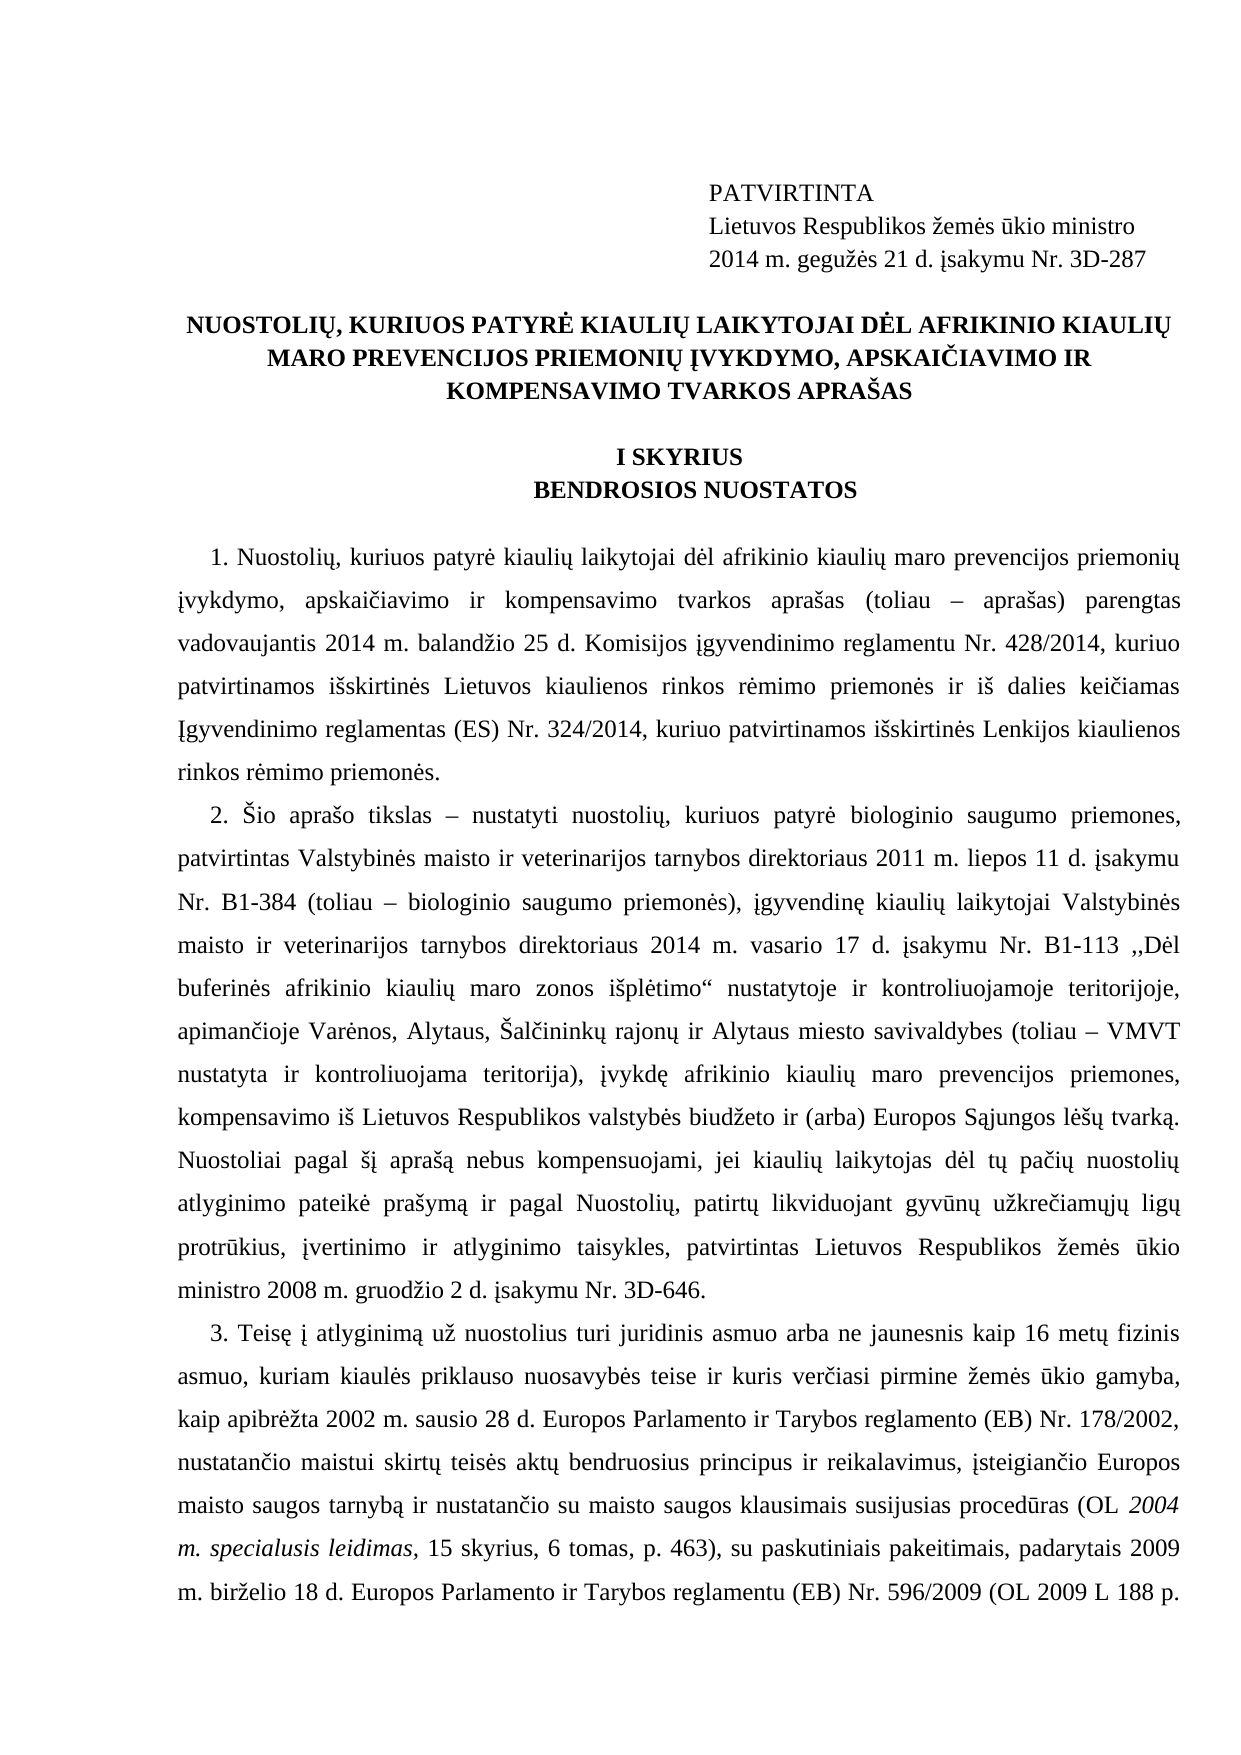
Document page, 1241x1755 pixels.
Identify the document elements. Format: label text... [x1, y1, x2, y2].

text BENDROSIOS NUOSTATOS [177, 476, 1181, 504]
text NUOSTOLIŲ, KURIUOS PATYRĖ kiaulių laikytojai DĖL AFRIKINIO KIAULIŲ MARO PREVENCIJOS PRIEMONIŲ ĮVYKDYMO, APSKAIČIAVIMO IR KOMPENSAVIMO TVARKOS APRAŠAS [177, 310, 1181, 405]
text PATVIRTINTA [709, 178, 1181, 207]
text 3. Teisę į atlyginimą už nuostolius turi juridinis asmuo arba ne jaunesnis kaip 16 metų fizinis asmuo, kuriam kiaulės priklauso nuosavybės teise ir kuris verčiasi pirmine žemės ūkio gamyba, kaip apibrėžta 2002 m. sausio 28 d. Europos Parlamento ir Tarybos reglamento (EB) Nr. 178/2002, nustatančio maistui skirtų teisės aktų bendruosius principus ir reikalavimus, įsteigiančio Europos maisto saugos tarnybą ir nustatančio su maisto saugos klausimais susijusias procedūras (OL 2004 m. specialusis leidimas, 15 skyrius, 6 tomas, p. 463), su paskutiniais pakeitimais, padarytais 2009 m. birželio 18 d. Europos Parlamento ir Tarybos reglamentu (EB) Nr. 596/2009 (OL 2009 L 188 p. [177, 1318, 1181, 1605]
text 1. Nuostolių, kuriuos patyrė kiaulių laikytojai dėl afrikinio kiaulių maro prevencijos priemonių įvykdymo, apskaičiavimo ir kompensavimo tvarkos aprašas (toliau – aprašas) parengtas vadovaujantis 2014 m. balandžio 25 d. Komisijos įgyvendinimo reglamentu Nr. 428/2014, kuriuo patvirtinamos išskirtinės Lietuvos kiaulienos rinkos rėmimo priemonės ir iš dalies keičiamas Įgyvendinimo reglamentas (ES) Nr. 324/2014, kuriuo patvirtinamos išskirtinės Lenkijos kiaulienos rinkos rėmimo priemonės. [177, 542, 1181, 786]
text 2014 m. gegužės 21 d. įsakymu Nr. 3D-287 [709, 244, 1181, 273]
text 2. Šio aprašo tikslas – nustatyti nuostolių, kuriuos patyrė biologinio saugumo priemones, patvirtintas Valstybinės maisto ir veterinarijos tarnybos direktoriaus 2011 m. liepos 11 d. įsakymu Nr. B1-384 (toliau – biologinio saugumo priemonės), įgyvendinę kiaulių laikytojai Valstybinės maisto ir veterinarijos tarnybos direktoriaus 2014 m. vasario 17 d. įsakymu Nr. B1-113 ,,Dėl buferinės afrikinio kiaulių maro zonos išplėtimo“ nustatytoje ir kontroliuojamoje teritorijoje, apimančioje Varėnos, Alytaus, Šalčininkų rajonų ir Alytaus miesto savivaldybes (toliau – VMVT nustatyta ir kontroliuojama teritorija), įvykdę afrikinio kiaulių maro prevencijos priemones, kompensavimo iš Lietuvos Respublikos valstybės biudžeto ir (arba) Europos Sąjungos lėšų tvarką. Nuostoliai pagal šį aprašą nebus kompensuojami, jei kiaulių laikytojas dėl tų pačių nuostolių atlyginimo pateikė prašymą ir pagal Nuostolių, patirtų likviduojant gyvūnų užkrečiamųjų ligų protrūkius, įvertinimo ir atlyginimo taisykles, patvirtintas Lietuvos Respublikos žemės ūkio ministro 2008 m. gruodžio 2 d. įsakymu Nr. 3D-646. [177, 800, 1181, 1303]
text I SKYRIUS [177, 442, 1181, 471]
text Lietuvos Respublikos žemės ūkio ministro [709, 211, 1181, 240]
